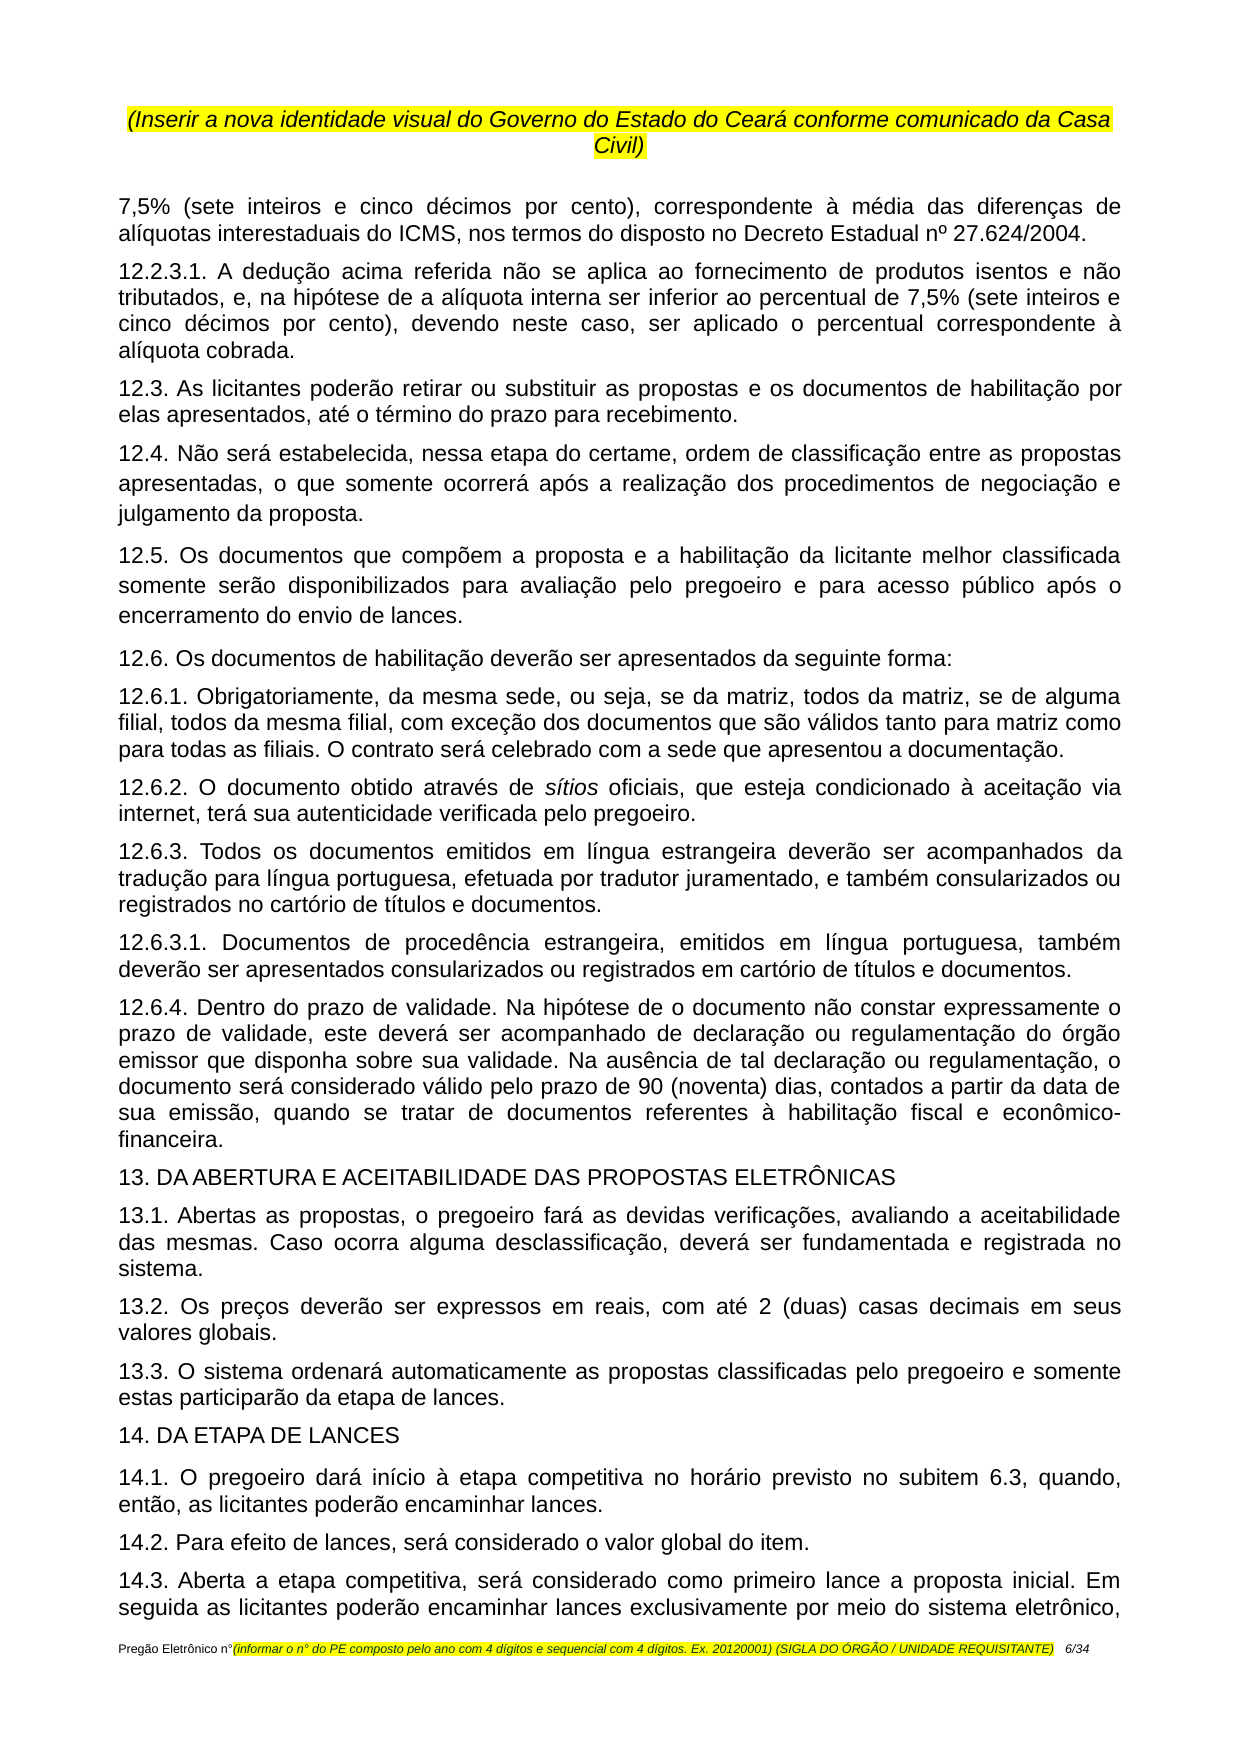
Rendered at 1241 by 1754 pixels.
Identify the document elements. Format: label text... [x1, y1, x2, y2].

list 12.5. Os documentos que compõem a proposta e a habilitação da licitante melhor classificada somente serão disponibilizados para avaliação pelo pregoeiro e para acesso público após o encerramento do envio de lances. [118, 542, 1122, 629]
text 14.1. O pregoeiro dará início à etapa competitiva no horário previsto no subitem 6.3, quando, então, as licitantes poderão encaminhar lances. [118, 1464, 1122, 1517]
text 12.6.2. O documento obtido através de sítios oficiais, que esteja condicionado à aceitação via internet, terá sua autenticidade verificada pelo pregoeiro. [118, 774, 1122, 826]
text 12.6.3.1. Documentos de procedência estrangeira, emitidos em língua portuguesa, também deverão ser apresentados consularizados ou registrados em cartório de títulos e documentos. [118, 929, 1122, 982]
text 13. DA ABERTURA E ACEITABILIDADE DAS PROPOSTAS ELETRÔNICAS [118, 1164, 1122, 1190]
text 12.2.3.1. A dedução acima referida não se aplica ao fornecimento de produtos isentos e não tributados, e, na hipótese de a alíquota interna ser inferior ao percentual de 7,5% (sete inteiros e cinco décimos por cento), devendo neste caso, ser aplicado o percentual correspondente à alíquota cobrada. [118, 258, 1122, 363]
text 13.1. Abertas as propostas, o pregoeiro fará as devidas verificações, avaliando a aceitabilidade das mesmas. Caso ocorra alguma desclassificação, deverá ser fundamentada e registrada no sistema. [118, 1202, 1122, 1281]
text 12.6.3. Todos os documentos emitidos em língua estrangeira deverão ser acompanhados da tradução para língua portuguesa, efetuada por tradutor juramentado, e também consularizados ou registrados no cartório de títulos e documentos. [118, 838, 1122, 917]
text 12.6. Os documentos de habilitação deverão ser apresentados da seguinte forma: [118, 644, 1122, 671]
text 14.2. Para efeito de lances, será considerado o valor global do item. [118, 1529, 1122, 1555]
text 12.3. As licitantes poderão retirar ou substituir as propostas e os documentos de habilitação por elas apresentados, até o término do prazo para recebimento. [118, 375, 1122, 428]
list 12.4. Não será estabelecida, nessa etapa do certame, ordem de classificação entre as propostas apresentadas, o que somente ocorrerá após a realização dos procedimentos de negociação e julgamento da proposta. [118, 439, 1122, 526]
text 14.3. Aberta a etapa competitiva, será considerado como primeiro lance a proposta inicial. Em seguida as licitantes poderão encaminhar lances exclusivamente por meio do sistema eletrônico, [118, 1567, 1122, 1620]
text 7,5% (sete inteiros e cinco décimos por cento), correspondente à média das diferenças de alíquotas interestaduais do ICMS, nos termos do disposto no Decreto Estadual nº 27.624/2004. [118, 193, 1122, 246]
text 12.6.4. Dentro do prazo de validade. Na hipótese de o documento não constar expressamente o prazo de validade, este deverá ser acompanhado de declaração ou regulamentação do órgão emissor que disponha sobre sua validade. Na ausência de tal declaração ou regulamentação, o documento será considerado válido pelo prazo de 90 (noventa) dias, contados a partir da data de sua emissão, quando se tratar de documentos referentes à habilitação fiscal e econômico-financeira. [118, 994, 1122, 1152]
text 14. DA ETAPA DE LANCES [118, 1422, 1122, 1448]
text 12.6.1. Obrigatoriamente, da mesma sede, ou seja, se da matriz, todos da matriz, se de alguma filial, todos da mesma filial, com exceção dos documentos que são válidos tanto para matriz como para todas as filiais. O contrato será celebrado com a sede que apresentou a documentação. [118, 683, 1122, 762]
text 13.3. O sistema ordenará automaticamente as propostas classificadas pelo pregoeiro e somente estas participarão da etapa de lances. [118, 1358, 1122, 1410]
text 13.2. Os preços deverão ser expressos em reais, com até 2 (duas) casas decimais em seus valores globais. [118, 1293, 1122, 1346]
